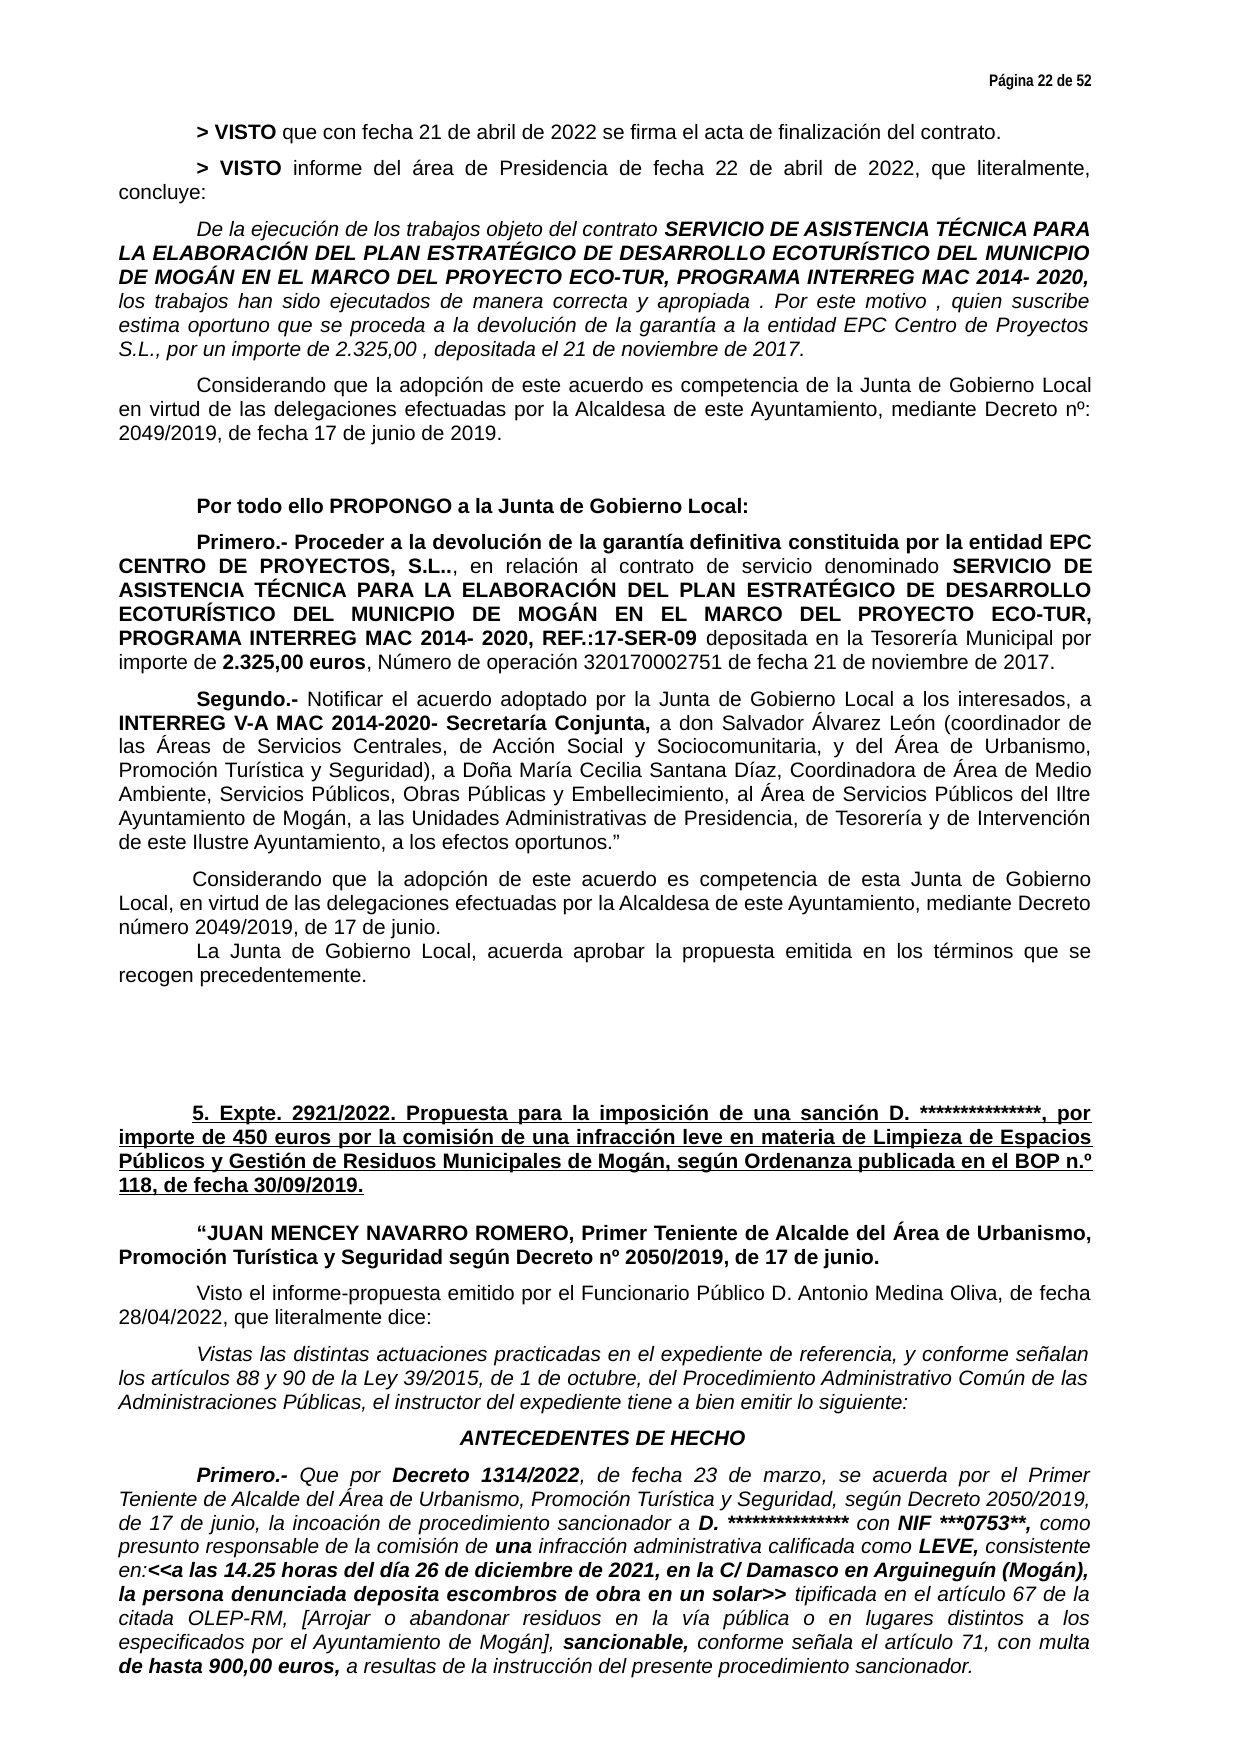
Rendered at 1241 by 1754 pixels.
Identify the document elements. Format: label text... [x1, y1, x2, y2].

text Primero.- Proceder a la devolución de la garantía definitiva constituida por la entidad EPC CENTRO DE PROYECTOS, S.L.., en relación al contrato de servicio denominado SERVICIO DE ASISTENCIA TÉCNICA PARA LA ELABORACIÓN DEL PLAN ESTRATÉGICO DE DESARROLLO ECOTURÍSTICO DEL MUNICPIO DE MOGÁN EN EL MARCO DEL PROYECTO ECO-TUR, PROGRAMA INTERREG MAC 2014- 2020, REF.:17-SER-09 depositada en la Tesorería Municipal por importe de 2.325,00 euros, Número de operación 320170002751 de fecha 21 de noviembre de 2017. [118, 530, 1092, 674]
text Públicos y Gestión de Residuos Municipales de Mogán, según Ordenanza publicada en el BOP n.º [118, 1147, 1092, 1170]
text Segundo.- Notificar el acuerdo adoptado por la Junta de Gobierno Local a los interesados, a INTERREG V-A MAC 2014-2020- Secretaría Conjunta, a don Salvador Álvarez León (coordinador de las Áreas de Servicios Centrales, de Acción Social y Sociocomunitaria, y del Área de Urbanismo, Promoción Turística y Seguridad), a Doña María Cecilia Santana Díaz, Coordinadora de Área de Medio Ambiente, Servicios Públicos, Obras Públicas y Embellecimiento, al Área de Servicios Públicos del Iltre Ayuntamiento de Mogán, a las Unidades Administrativas de Presidencia, de Tesorería y de Intervención de este Ilustre Ayuntamiento, a los efectos oportunos.” [118, 686, 1092, 854]
text Visto el informe-propuesta emitido por el Funcionario Público D. Antonio Medina Oliva, de fecha 28/04/2022, que literalmente dice: [118, 1281, 1092, 1329]
text Vistas las distintas actuaciones practicadas en el expediente de referencia, y conforme señalan los artículos 88 y 90 de la Ley 39/2015, de 1 de octubre, del Procedimiento Administrativo Común de las Administraciones Públicas, el instructor del expediente tiene a bien emitir lo siguiente: [118, 1342, 1092, 1413]
text De la ejecución de los trabajos objeto del contrato SERVICIO DE ASISTENCIA TÉCNICA PARA LA ELABORACIÓN DEL PLAN ESTRATÉGICO DE DESARROLLO ECOTURÍSTICO DEL MUNICPIO DE MOGÁN EN EL MARCO DEL PROYECTO ECO-TUR, PROGRAMA INTERREG MAC 2014- 2020, los trabajos han sido ejecutados de manera correcta y apropiada . Por este motivo , quien suscribe estima oportuno que se proceda a la devolución de la garantía a la entidad EPC Centro de Proyectos S.L., por un importe de 2.325,00 , depositada el 21 de noviembre de 2017. [118, 217, 1092, 360]
text > VISTO que con fecha 21 de abril de 2022 se firma el acta de finalización del contrato. [118, 120, 1092, 144]
text > VISTO informe del área de Presidencia de fecha 22 de abril de 2022, que literalmente, concluye: [118, 156, 1092, 204]
text Por todo ello PROPONGO a la Junta de Gobierno Local: [118, 494, 1092, 518]
text ANTECEDENTES DE HECHO [118, 1426, 1092, 1450]
text Considerando que la adopción de este acuerdo es competencia de la Junta de Gobierno Local en virtud de las delegaciones efectuadas por la Alcaldesa de este Ayuntamiento, mediante Decreto nº: 2049/2019, de fecha 17 de junio de 2019. [118, 373, 1092, 445]
text Primero.- Que por Decreto 1314/2022, de fecha 23 de marzo, se acuerda por el Primer Teniente de Alcalde del Área de Urbanismo, Promoción Turística y Seguridad, según Decreto 2050/2019, de 17 de junio, la incoación de procedimiento sancionador a D. *************** con NIF ***0753**, como presunto responsable de la comisión de una infracción administrativa calificada como LEVE, consistente en:<<a las 14.25 horas del día 26 de diciembre de 2021, en la C/ Damasco en Arguineguín (Mogán), la persona denunciada deposita escombros de obra en un solar>> tipificada en el artículo 67 de la citada OLEP-RM, [Arrojar o abandonar residuos en la vía pública o en lugares distintos a los especificados por el Ayuntamiento de Mogán], sancionable, conforme señala el artículo 71, con multa de hasta 900,00 euros, a resultas de la instrucción del presente procedimiento sancionador. [118, 1462, 1092, 1678]
text 5. Expte. 2921/2022. Propuesta para la imposición de una sanción D. ***************, por importe de 450 euros por la comisión de una infracción leve en materia de Limpieza de Espacios [118, 1101, 1092, 1146]
text 118, de fecha 30/09/2019. [118, 1171, 1092, 1197]
text La Junta de Gobierno Local, acuerda aprobar la propuesta emitida en los términos que se recogen precedentemente. [118, 938, 1092, 986]
text Considerando que la adopción de este acuerdo es competencia de esta Junta de Gobierno Local, en virtud de las delegaciones efectuadas por la Alcaldesa de este Ayuntamiento, mediante Decreto número 2049/2019, de 17 de junio. [118, 867, 1092, 938]
text “JUAN MENCEY NAVARRO ROMERO, Primer Teniente de Alcalde del Área de Urbanismo, Promoción Turística y Seguridad según Decreto nº 2050/2019, de 17 de junio. [118, 1221, 1092, 1269]
